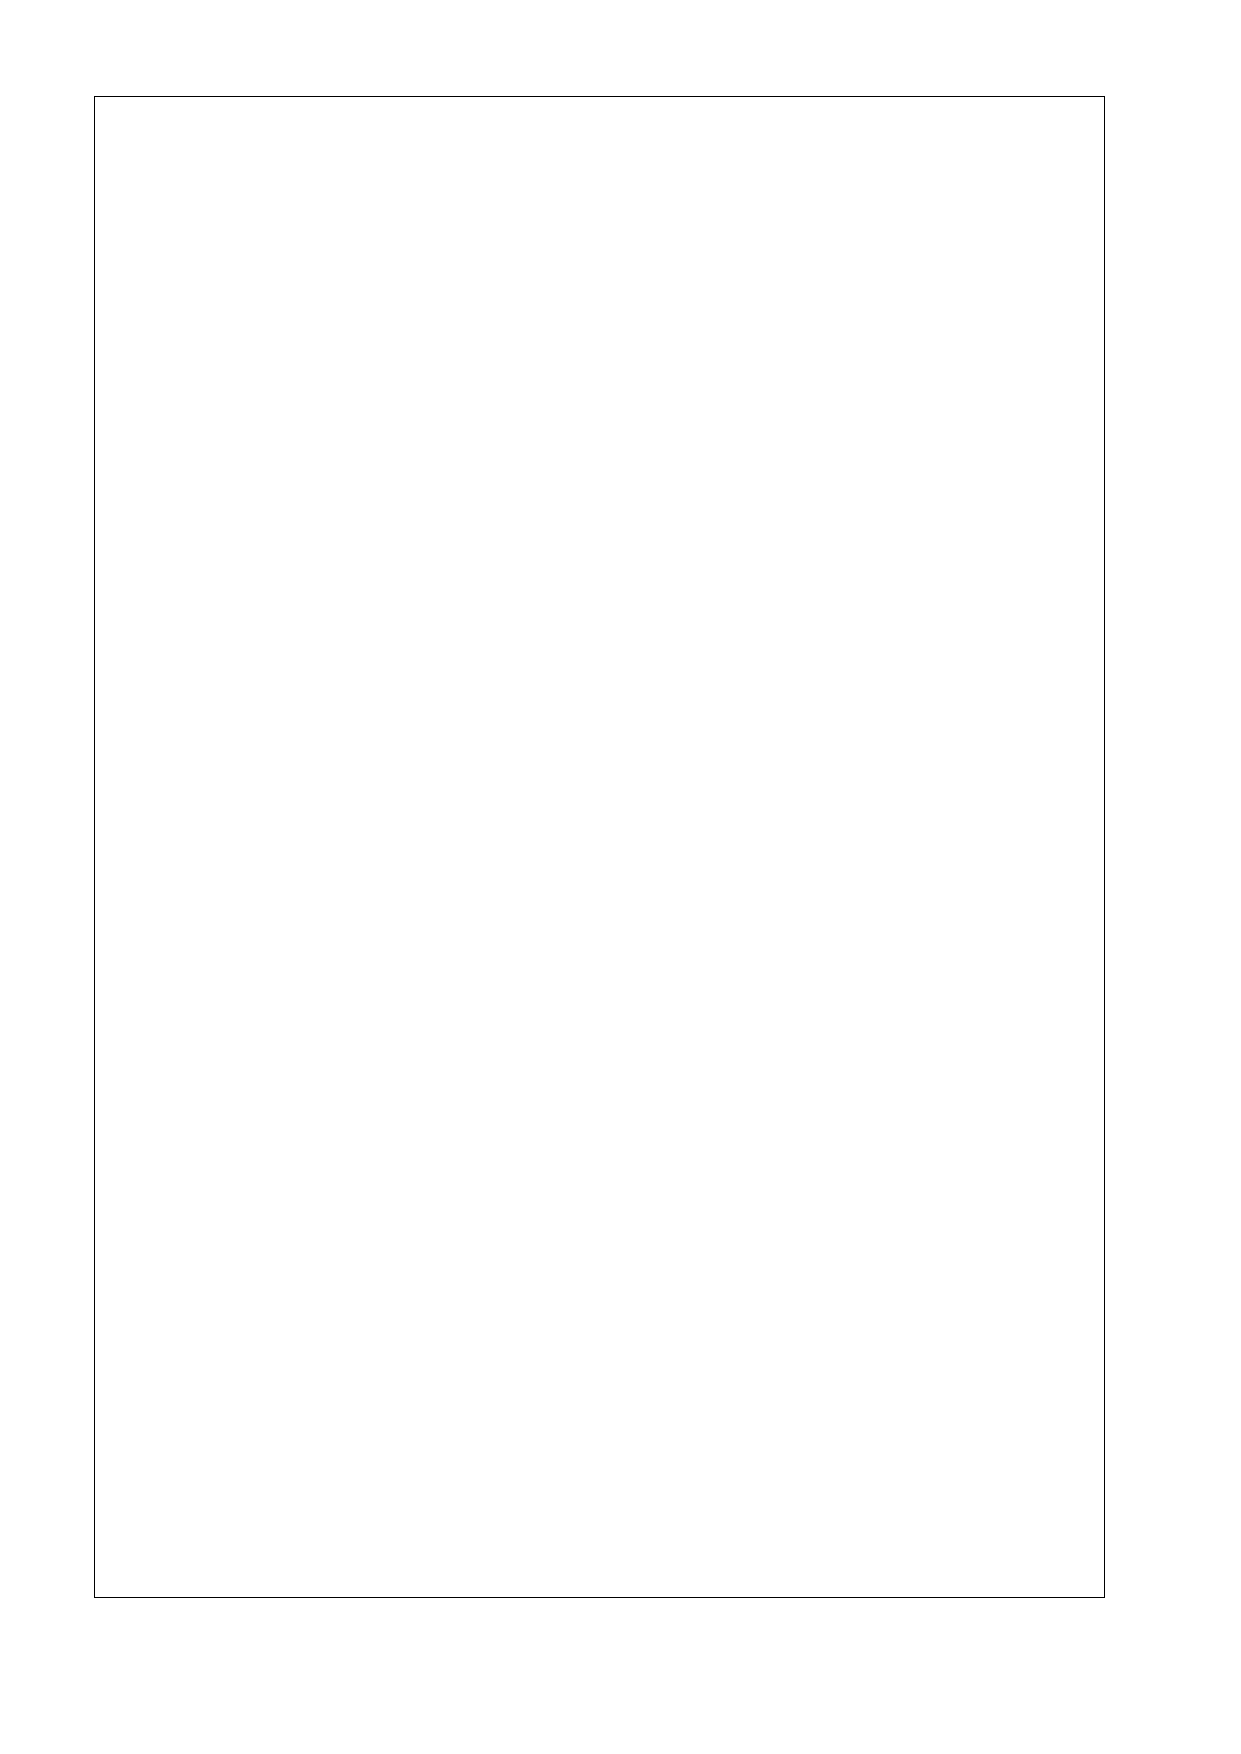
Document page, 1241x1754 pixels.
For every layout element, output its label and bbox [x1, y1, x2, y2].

table_cell [95, 97, 1104, 1597]
